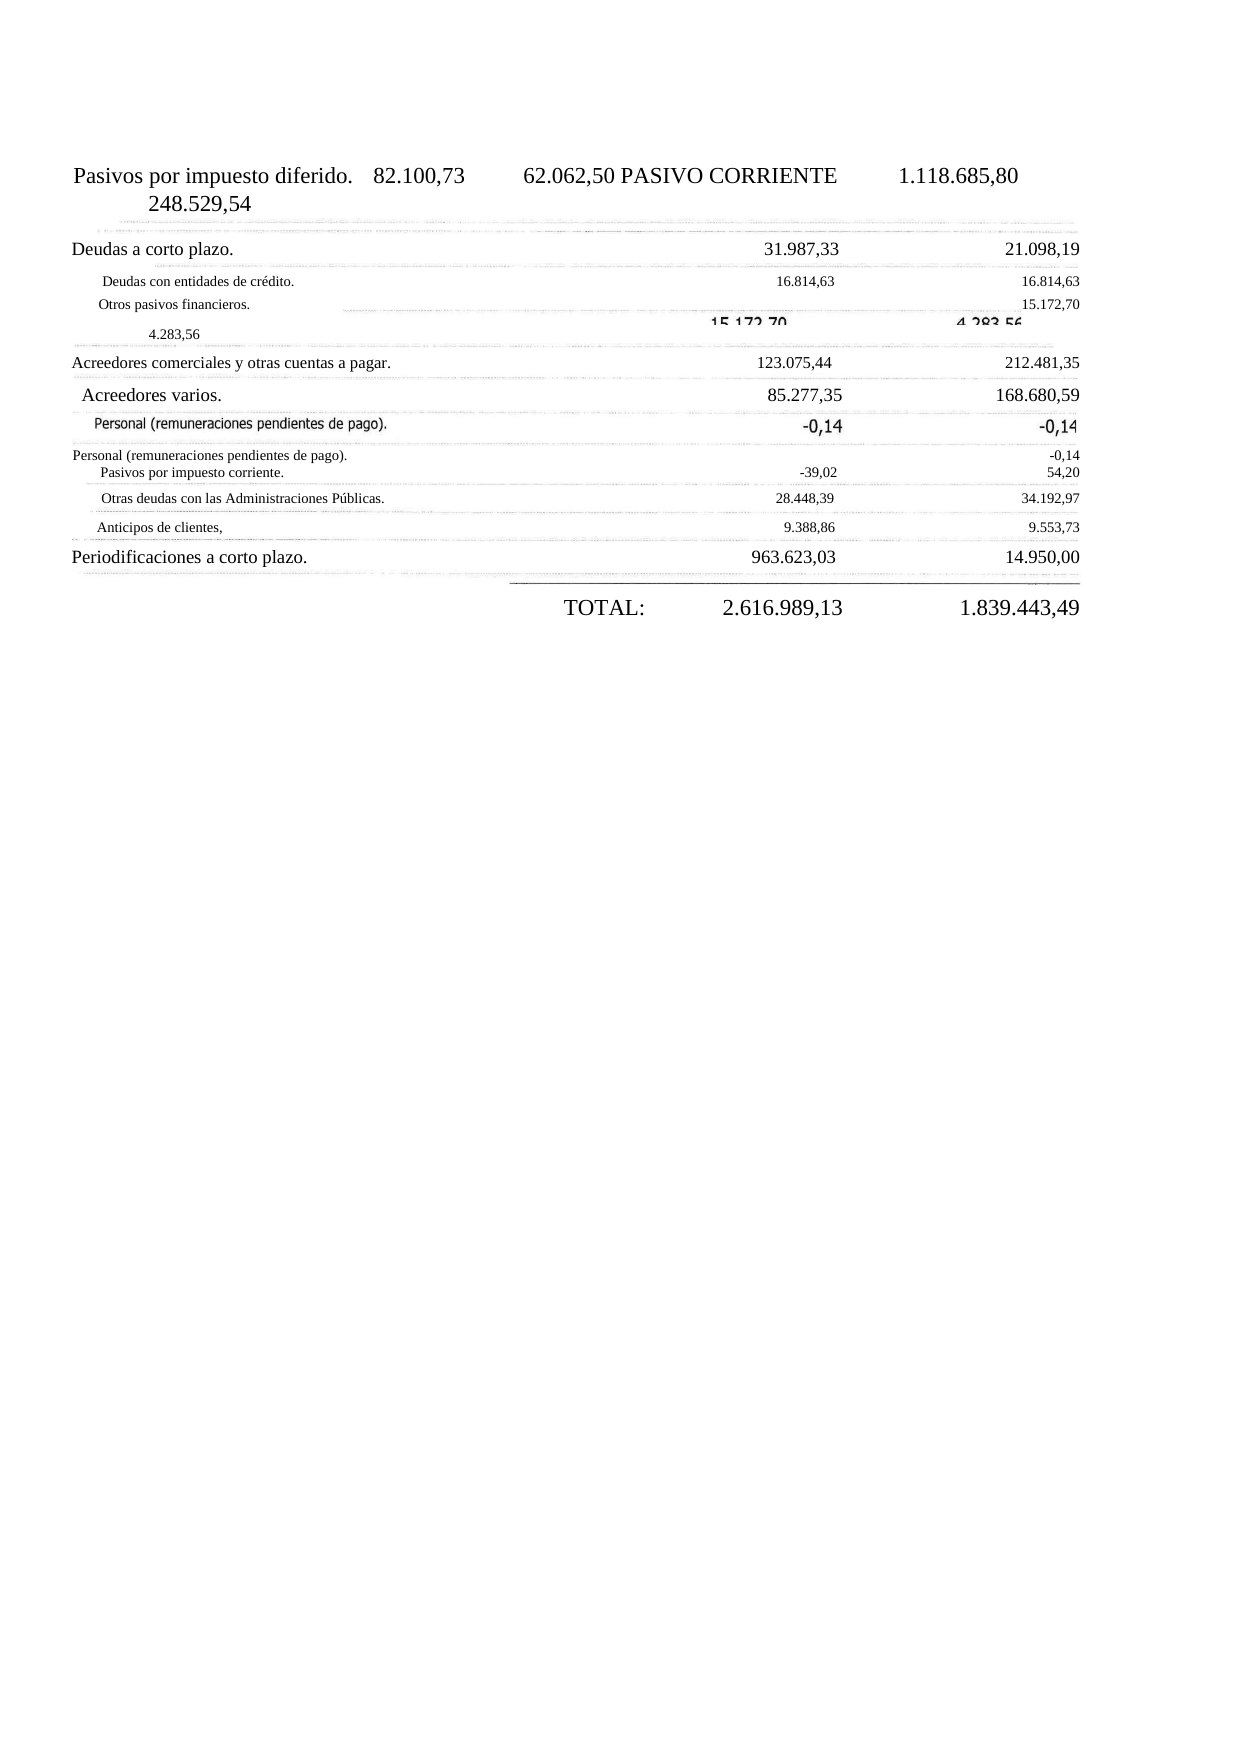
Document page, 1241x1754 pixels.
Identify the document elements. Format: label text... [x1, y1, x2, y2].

text Anticipos de clientes, 9.388,86 9.553,73 [72, 518, 1080, 535]
text TOTAL: 2.616.989,13 1.839.443,49 [72, 593, 1080, 620]
text Otras deudas con las Administraciones Públicas. 28.448,39 34.192,97 [72, 490, 1080, 507]
text Acreedores comerciales y otras cuentas a pagar. 123.075,44 212.481,35 [71, 353, 1080, 372]
subtitle Pasivos por impuesto diferido. 82.100,73 62.062,50 PASIVO CORRIENTE 1.118.685,80 248.529,54 [73, 162, 1081, 216]
text Deudas con entidades de crédito. 16.814,63 16.814,63 [72, 272, 1080, 289]
text Acreedores varios. 85.277,35 168.680,59 [72, 384, 1080, 406]
text Personal (remuneraciones pendientes de pago). -0,14 [72, 411, 1080, 463]
text Periodificaciones a corto plazo. 963.623,03 14.950,00 [71, 546, 1080, 568]
text Otros pasivos financieros. 15.172,70 4.283,56 [72, 296, 1080, 343]
text Pasivos por impuesto corriente. -39,02 54,20 [72, 464, 1080, 481]
text Deudas a corto plazo.31.987,33 21.098,19 [71, 238, 1080, 262]
